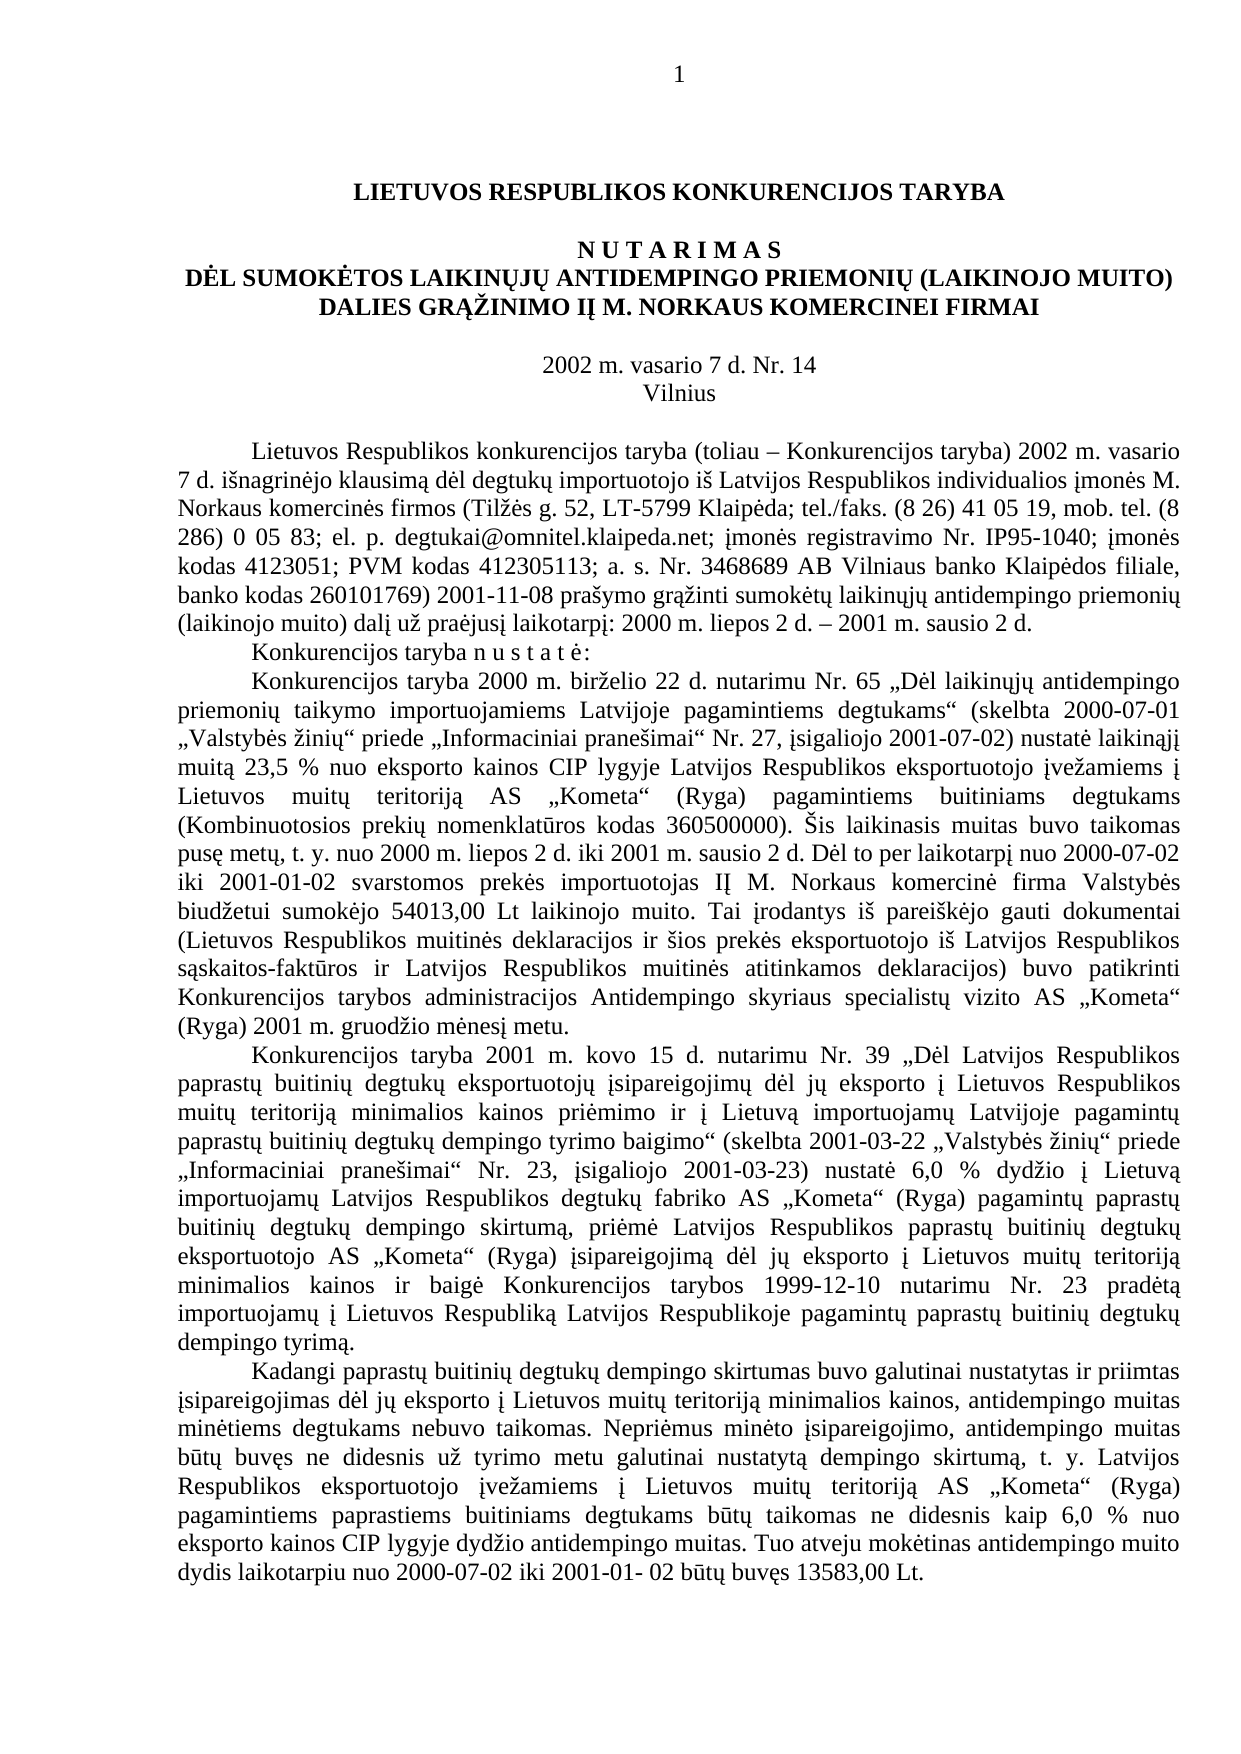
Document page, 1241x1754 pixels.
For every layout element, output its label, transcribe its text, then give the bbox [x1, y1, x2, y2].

text Konkurencijos taryba 2000 m. birželio 22 d. nutarimu Nr. 65 „Dėl laikinųjų antidempingo priemonių taikymo importuojamiems Latvijoje pagamintiems degtukams“ (skelbta 2000-07-01 „Valstybės žinių“ priede „Informaciniai pranešimai“ Nr. 27, įsigaliojo 2001-07-02) nustatė laikinąjį muitą 23,5 % nuo eksporto kainos CIP lygyje Latvijos Respublikos eksportuotojo įvežamiems į Lietuvos muitų teritoriją AS „Kometa“ (Ryga) pagamintiems buitiniams degtukams (Kombinuotosios prekių nomenklatūros kodas 360500000). Šis laikinasis muitas buvo taikomas pusę metų, t. y. nuo 2000 m. liepos 2 d. iki 2001 m. sausio 2 d. Dėl to per laikotarpį nuo 2000-07-02 iki 2001-01-02 svarstomos prekės importuotojas IĮ M. Norkaus komercinė firma Valstybės biudžetui sumokėjo 54013,00 Lt laikinojo muito. Tai įrodantys iš pareiškėjo gauti dokumentai (Lietuvos Respublikos muitinės deklaracijos ir šios prekės eksportuotojo iš Latvijos Respublikos sąskaitos-faktūros ir Latvijos Respublikos muitinės atitinkamos deklaracijos) buvo patikrinti Konkurencijos tarybos administracijos Antidempingo skyriaus specialistų vizito AS „Kometa“ (Ryga) 2001 m. gruodžio mėnesį metu. [177, 666, 1181, 1040]
text LIETUVOS RESPUBLIKOS KONKURENCIJOS TARYBA [177, 177, 1181, 206]
text Lietuvos Respublikos konkurencijos taryba (toliau – Konkurencijos taryba) 2002 m. vasario 7 d. išnagrinėjo klausimą dėl degtukų importuotojo iš Latvijos Respublikos individualios įmonės M. Norkaus komercinės firmos (Tilžės g. 52, LT-5799 Klaipėda; tel./faks. (8 26) 41 05 19, mob. tel. (8 286) 0 05 83; el. p. degtukai@omnitel.klaipeda.net; įmonės registravimo Nr. IP95-1040; įmonės kodas 4123051; PVM kodas 412305113; a. s. Nr. 3468689 AB Vilniaus banko Klaipėdos filiale, banko kodas 260101769) 2001-11-08 prašymo grąžinti sumokėtų laikinųjų antidempingo priemonių (laikinojo muito) dalį už praėjusį laikotarpį: 2000 m. liepos 2 d. – 2001 m. sausio 2 d. [177, 436, 1181, 637]
text Vilnius [177, 378, 1181, 407]
text 2002 m. vasario 7 d. Nr. 14 [177, 350, 1181, 378]
text Konkurencijos taryba nustatė: [177, 637, 1181, 666]
text Konkurencijos taryba 2001 m. kovo 15 d. nutarimu Nr. 39 „Dėl Latvijos Respublikos paprastų buitinių degtukų eksportuotojų įsipareigojimų dėl jų eksporto į Lietuvos Respublikos muitų teritoriją minimalios kainos priėmimo ir į Lietuvą importuojamų Latvijoje pagamintų paprastų buitinių degtukų dempingo tyrimo baigimo“ (skelbta 2001-03-22 „Valstybės žinių“ priede „Informaciniai pranešimai“ Nr. 23, įsigaliojo 2001-03-23) nustatė 6,0 % dydžio į Lietuvą importuojamų Latvijos Respublikos degtukų fabriko AS „Kometa“ (Ryga) pagamintų paprastų buitinių degtukų dempingo skirtumą, priėmė Latvijos Respublikos paprastų buitinių degtukų eksportuotojo AS „Kometa“ (Ryga) įsipareigojimą dėl jų eksporto į Lietuvos muitų teritoriją minimalios kainos ir baigė Konkurencijos tarybos 1999-12-10 nutarimu Nr. 23 pradėtą importuojamų į Lietuvos Respubliką Latvijos Respublikoje pagamintų paprastų buitinių degtukų dempingo tyrimą. [177, 1040, 1181, 1356]
text DĖL SUMOKĖTOS LAIKINŲJŲ ANTIDEMPINGO PRIEMONIŲ (LAIKINOJO MUITO) DALIES GRĄŽINIMO IĮ M. NORKAUS KOMERCINEI FIRMAI [177, 263, 1181, 321]
text N U T A R I M A S [177, 235, 1181, 263]
text Kadangi paprastų buitinių degtukų dempingo skirtumas buvo galutinai nustatytas ir priimtas įsipareigojimas dėl jų eksporto į Lietuvos muitų teritoriją minimalios kainos, antidempingo muitas minėtiems degtukams nebuvo taikomas. Nepriėmus minėto įsipareigojimo, antidempingo muitas būtų buvęs ne didesnis už tyrimo metu galutinai nustatytą dempingo skirtumą, t. y. Latvijos Respublikos eksportuotojo įvežamiems į Lietuvos muitų teritoriją AS „Kometa“ (Ryga) pagamintiems paprastiems buitiniams degtukams būtų taikomas ne didesnis kaip 6,0 % nuo eksporto kainos CIP lygyje dydžio antidempingo muitas. Tuo atveju mokėtinas antidempingo muito dydis laikotarpiu nuo 2000-07-02 iki 2001-01- 02 būtų buvęs 13583,00 Lt. [177, 1356, 1181, 1586]
